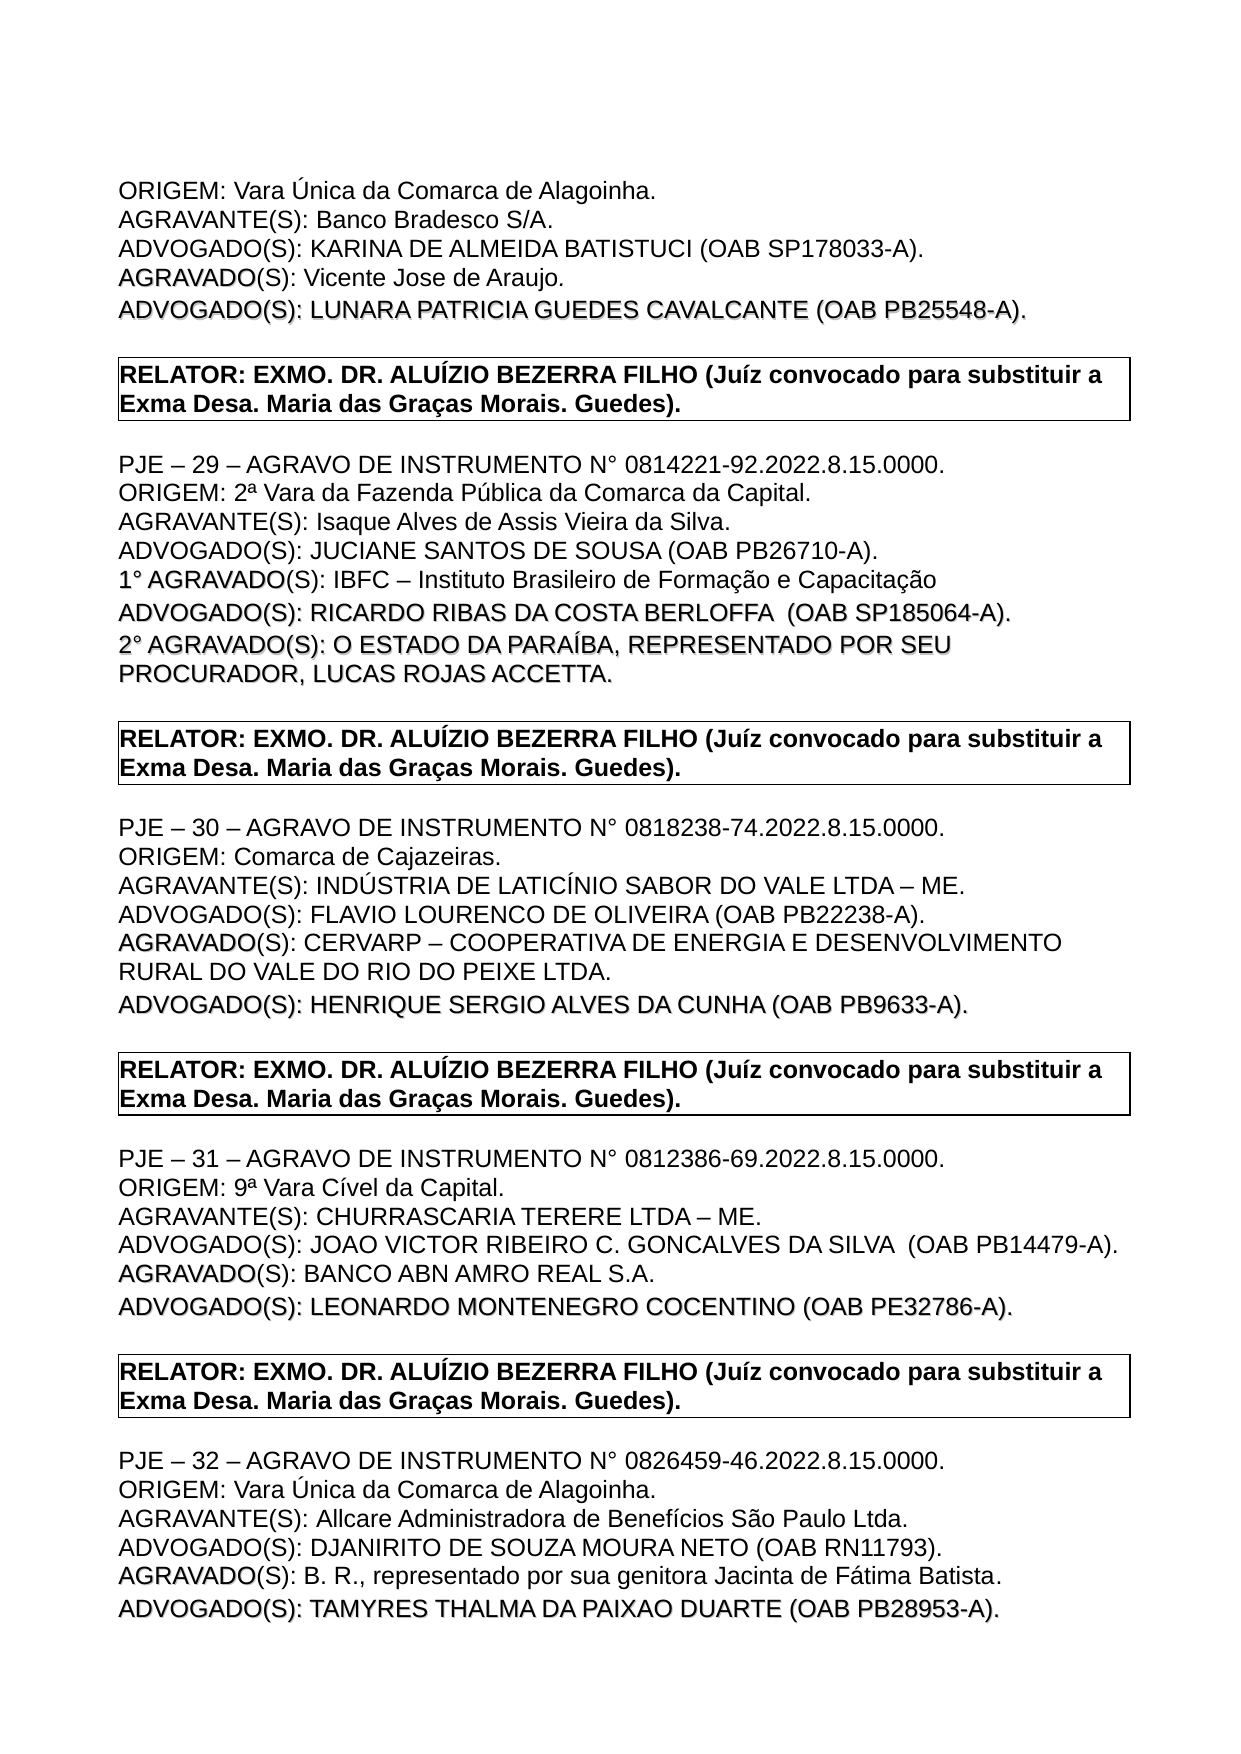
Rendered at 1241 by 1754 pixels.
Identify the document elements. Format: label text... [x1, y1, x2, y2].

text PJE – 29 – AGRAVO DE INSTRUMENTO N° 0814221-92.2022.8.15.0000. [118, 450, 1122, 478]
text AGRAVADO(S): Vicente Jose de Araujo. [118, 263, 1122, 291]
text AGRAVANTE(S): INDÚSTRIA DE LATICÍNIO SABOR DO VALE LTDA – ME. [118, 871, 1122, 900]
text AGRAVADO(S): CERVARP – COOPERATIVA DE ENERGIA E DESENVOLVIMENTO RURAL DO VALE DO RIO DO PEIXE LTDA. [118, 928, 1122, 986]
text 2° AGRAVADO(S): O ESTADO DA PARAÍBA, REPRESENTADO POR SEU PROCURADOR, LUCAS ROJAS ACCETTA. [118, 631, 1131, 688]
text RELATOR: EXMO. DR. ALUÍZIO BEZERRA FILHO (Juíz convocado para substituir a Exma Desa. Maria das Graças Morais. Guedes). [119, 722, 1129, 784]
text PJE – 31 – AGRAVO DE INSTRUMENTO N° 0812386-69.2022.8.15.0000. [118, 1144, 1122, 1173]
text ORIGEM: 2ª Vara da Fazenda Pública da Comarca da Capital. [118, 478, 1122, 507]
text ADVOGADO(S): JOAO VICTOR RIBEIRO C. GONCALVES DA SILVA (OAB PB14479-A). [118, 1231, 1122, 1259]
text AGRAVANTE(S): Isaque Alves de Assis Vieira da Silva. [118, 507, 1122, 536]
text ORIGEM: Vara Única da Comarca de Alagoinha. [118, 176, 1122, 205]
text ADVOGADO(S): KARINA DE ALMEIDA BATISTUCI (OAB SP178033-A). [118, 234, 1122, 263]
text ADVOGADO(S): RICARDO RIBAS DA COSTA BERLOFFA (OAB SP185064-A). [118, 598, 1131, 626]
text PJE – 32 – AGRAVO DE INSTRUMENTO N° 0826459-46.2022.8.15.0000. [118, 1446, 1122, 1475]
text ORIGEM: Comarca de Cajazeiras. [118, 842, 1122, 871]
text AGRAVANTE(S): Banco Bradesco S/A. [118, 205, 1122, 234]
text ADVOGADO(S): LEONARDO MONTENEGRO COCENTINO (OAB PE32786-A). [118, 1292, 1131, 1321]
text RELATOR: EXMO. DR. ALUÍZIO BEZERRA FILHO (Juíz convocado para substituir a Exma Desa. Maria das Graças Morais. Guedes). [119, 358, 1129, 420]
text AGRAVANTE(S): Allcare Administradora de Benefícios São Paulo Ltda. [118, 1504, 1122, 1533]
text ADVOGADO(S): FLAVIO LOURENCO DE OLIVEIRA (OAB PB22238-A). [118, 900, 1122, 928]
text PJE – 30 – AGRAVO DE INSTRUMENTO N° 0818238-74.2022.8.15.0000. [118, 813, 1122, 842]
text ADVOGADO(S): JUCIANE SANTOS DE SOUSA (OAB PB26710-A). [118, 536, 1122, 565]
text ORIGEM: Vara Única da Comarca de Alagoinha. [118, 1475, 1122, 1504]
text ADVOGADO(S): HENRIQUE SERGIO ALVES DA CUNHA (OAB PB9633-A). [118, 990, 1131, 1019]
text 1° AGRAVADO(S): IBFC – Instituto Brasileiro de Formação e Capacitação [118, 565, 1122, 593]
text AGRAVADO(S): B. R., representado por sua genitora Jacinta de Fátima Batista. [118, 1561, 1122, 1590]
text RELATOR: EXMO. DR. ALUÍZIO BEZERRA FILHO (Juíz convocado para substituir a Exma Desa. Maria das Graças Morais. Guedes). [119, 1053, 1129, 1114]
text ADVOGADO(S): DJANIRITO DE SOUZA MOURA NETO (OAB RN11793). [118, 1533, 1122, 1561]
text AGRAVANTE(S): CHURRASCARIA TERERE LTDA – ME. [118, 1202, 1122, 1231]
text AGRAVADO(S): BANCO ABN AMRO REAL S.A. [118, 1259, 1122, 1288]
text RELATOR: EXMO. DR. ALUÍZIO BEZERRA FILHO (Juíz convocado para substituir a Exma Desa. Maria das Graças Morais. Guedes). [119, 1355, 1129, 1417]
text ADVOGADO(S): TAMYRES THALMA DA PAIXAO DUARTE (OAB PB28953-A). [118, 1594, 1131, 1623]
text ADVOGADO(S): LUNARA PATRICIA GUEDES CAVALCANTE (OAB PB25548-A). [118, 296, 1131, 324]
text ORIGEM: 9ª Vara Cível da Capital. [118, 1173, 1122, 1202]
